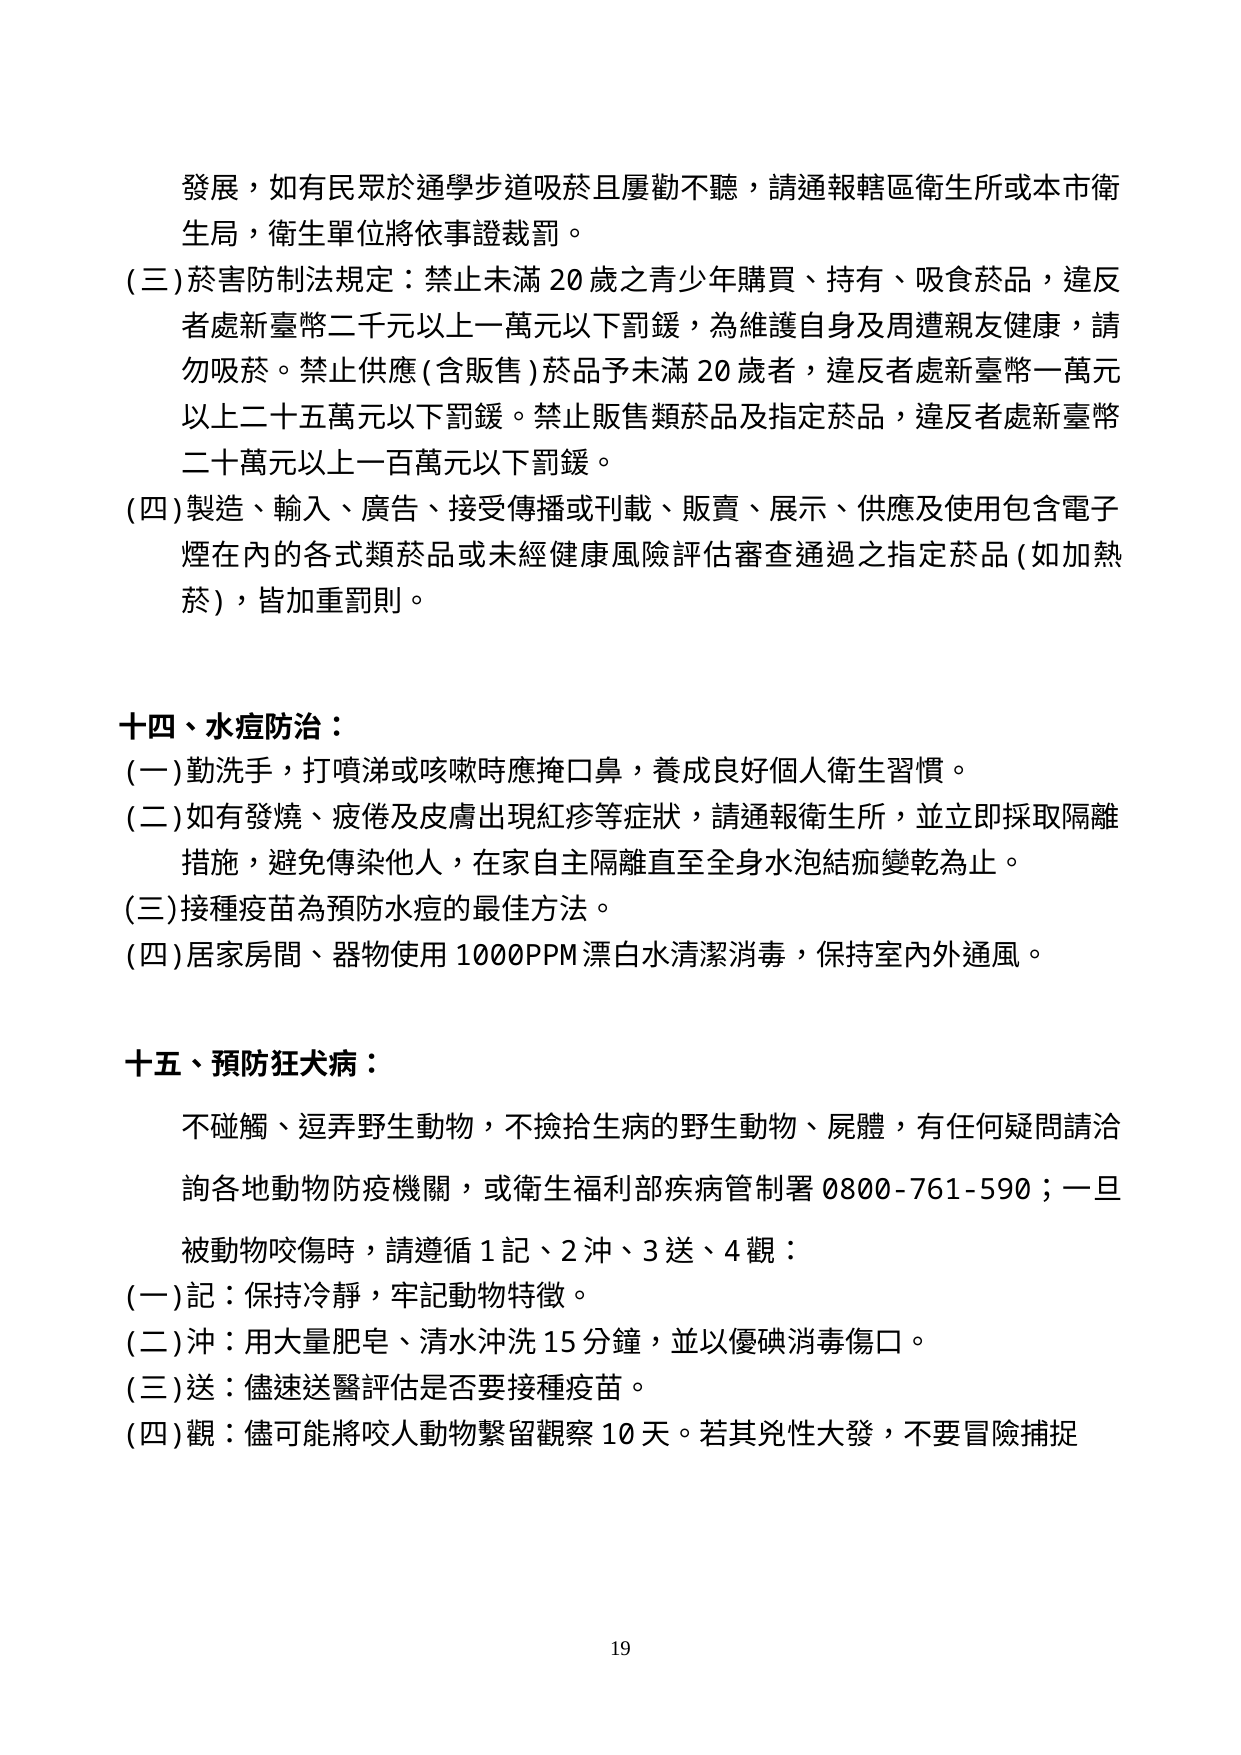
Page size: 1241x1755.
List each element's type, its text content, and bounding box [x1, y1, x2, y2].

text (二)如有發燒、疲倦及皮膚出現紅疹等症狀，請通報衛生所，並立即採取隔離措施，避免傳染他人，在家自主隔離直至全身水泡結痂變乾為止。 [122, 791, 1122, 883]
text (三)送：儘速送醫評估是否要接種疫苗。 [122, 1362, 1122, 1408]
text (四)觀：儘可能將咬人動物繫留觀察10天。若其兇性大發，不要冒險捕捉 [122, 1408, 1122, 1453]
text (一)勤洗手，打噴涕或咳嗽時應掩口鼻，養成良好個人衛生習慣。 [122, 745, 1122, 791]
text (一)記：保持冷靜，牢記動物特徵。 [122, 1270, 1122, 1316]
text 不碰觸、逗弄野生動物，不撿拾生病的野生動物、屍體，有任何疑問請洽詢各地動物防疫機關，或衛生福利部疾病管制署0800-761-590；一旦被動物咬傷時，請遵循1記、2沖、3送、4觀： [181, 1083, 1122, 1270]
text (四)製造、輸入、廣告、接受傳播或刊載、販賣、展示、供應及使用包含電子煙在內的各式類菸品或未經健康風險評估審查通過之指定菸品(如加熱菸)，皆加重罰則。 [122, 483, 1122, 620]
text 十四、水痘防治： [118, 683, 1122, 745]
text (四)居家房間、器物使用1000PPM漂白水清潔消毒，保持室內外通風。 [122, 928, 1122, 974]
text 十五、預防狂犬病： [124, 1020, 1122, 1083]
text (三)菸害防制法規定：禁止未滿20歲之青少年購買、持有、吸食菸品，違反者處新臺幣二千元以上一萬元以下罰鍰，為維護自身及周遭親友健康，請勿吸菸。禁止供應(含販售)菸品予未滿20歲者，違反者處新臺幣一萬元以上二十五萬元以下罰鍰。禁止販售類菸品及指定菸品，違反者處新臺幣二十萬元以上一百萬元以下罰鍰。 [122, 253, 1122, 483]
text (三)接種疫苗為預防水痘的最佳方法。 [122, 883, 1122, 928]
text 發展，如有民眾於通學步道吸菸且屢勸不聽，請通報轄區衛生所或本市衛生局，衛生單位將依事證裁罰。 [122, 162, 1122, 253]
text (二)沖：用大量肥皂、清水沖洗15分鐘，並以優碘消毒傷口。 [122, 1316, 1122, 1362]
